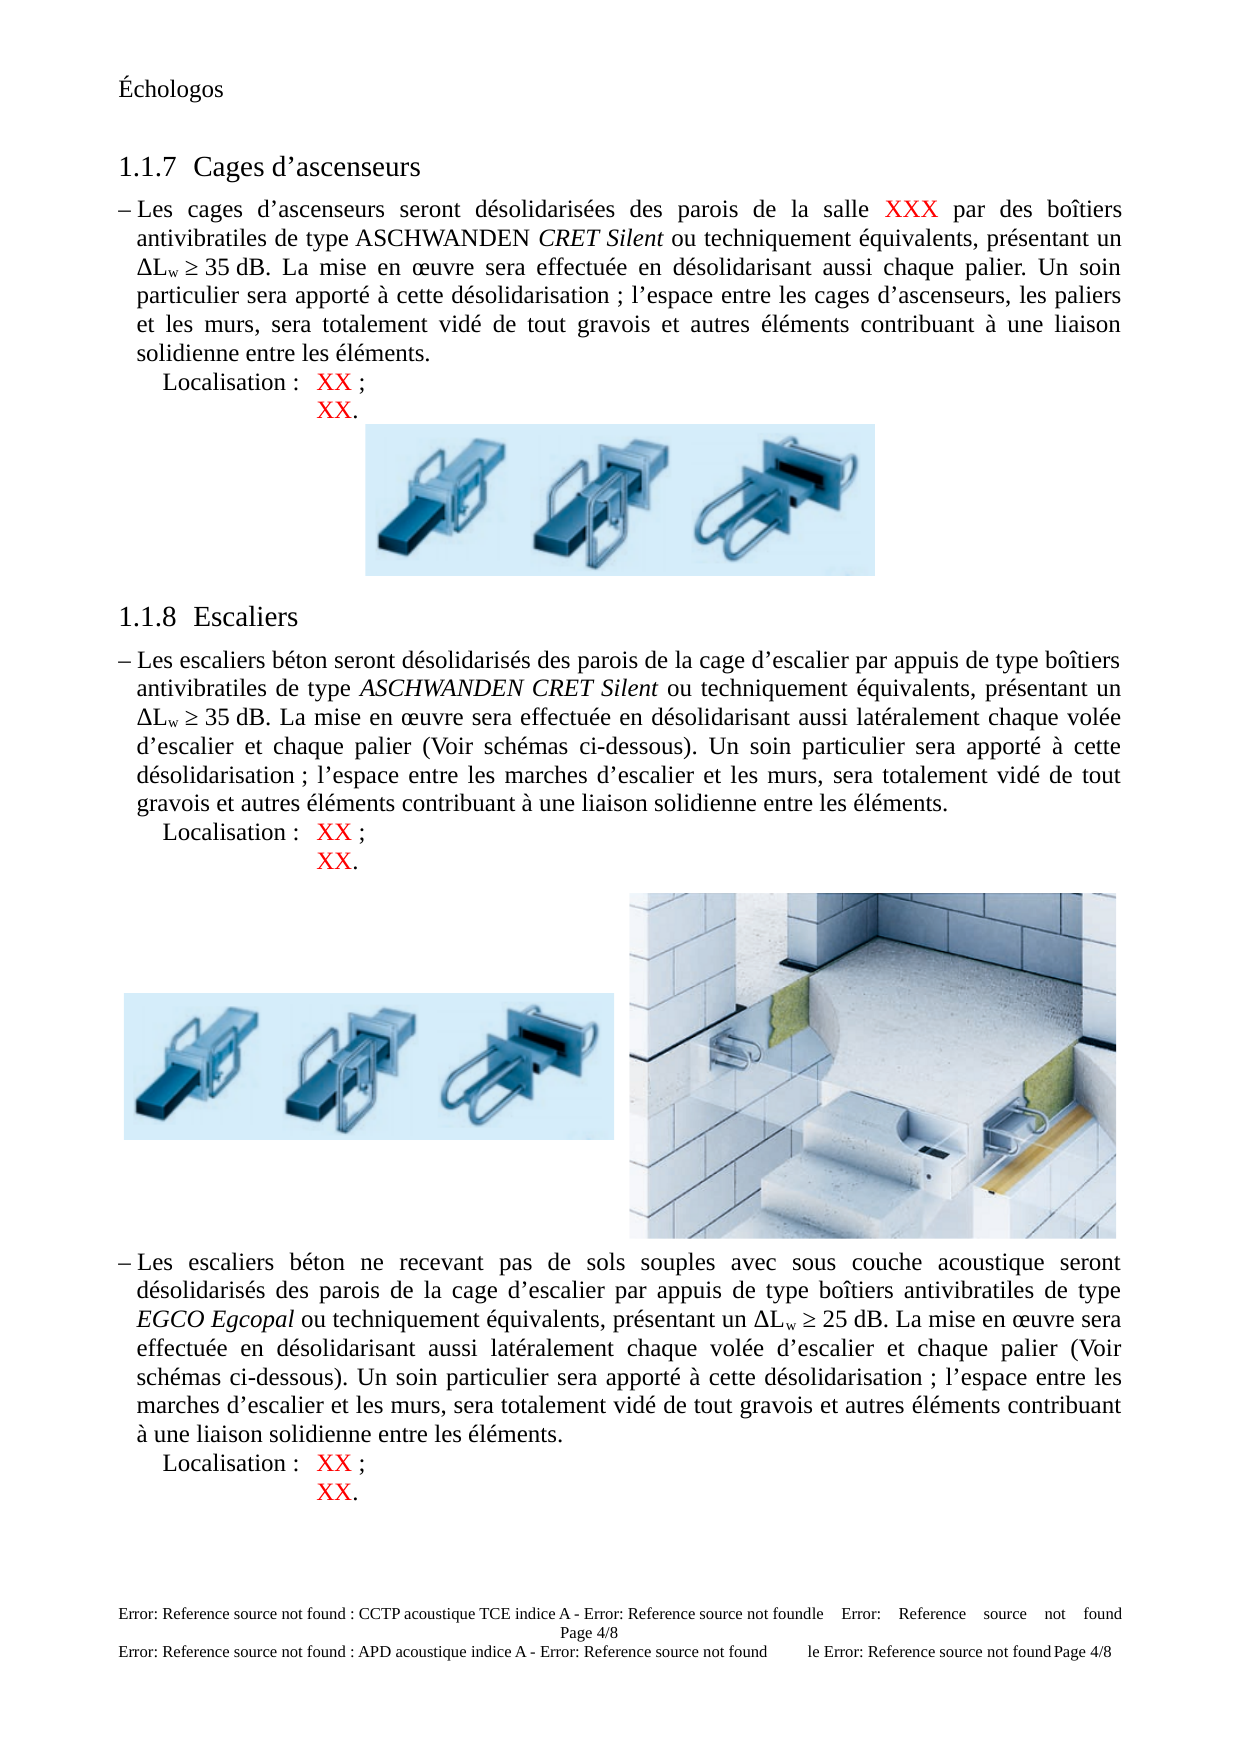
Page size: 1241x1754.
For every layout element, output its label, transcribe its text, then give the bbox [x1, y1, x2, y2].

text – Les escaliers béton ne recevant pas de sols souples avec sous couche acoustique seront désolidarisés des parois de la cage d’escalier par appuis de type boîtiers antivibratiles de type EGCO Egcopal ou techniquement équivalents, présentant un ΔLw ≥ 25 dB. La mise en œuvre sera effectuée en désolidarisant aussi latéralement chaque volée d’escalier et chaque palier (Voir schémas ci-dessous). Un soin particulier sera apporté à cette désolidarisation ; l’espace entre les marches d’escalier et les murs, sera totalement vidé de tout gravois et autres éléments contribuant à une liaison solidienne entre les éléments. [118, 1247, 1122, 1448]
text XX. [162, 846, 1122, 875]
text XX. [162, 1477, 1122, 1506]
subtitle Cages d’ascenseurs [118, 149, 1122, 182]
picture [365, 424, 875, 576]
table_header [118, 886, 620, 1247]
picture [123, 993, 615, 1140]
text – Les cages d’ascenseurs seront désolidarisées des parois de la salle XXX par des boîtiers antivibratiles de type ASCHWANDEN CRET Silent ou techniquement équivalents, présentant un ΔLw ≥ 35 dB. La mise en œuvre sera effectuée en désolidarisant aussi chaque palier. Un soin particulier sera apporté à cette désolidarisation ; l’espace entre les cages d’ascenseurs, les paliers et les murs, sera totalement vidé de tout gravois et autres éléments contribuant à une liaison solidienne entre les éléments. [118, 194, 1122, 367]
picture [625, 892, 1117, 1241]
text Localisation : XX ; [162, 1448, 1122, 1477]
text – Les escaliers béton seront désolidarisés des parois de la cage d’escalier par appuis de type boîtiers antivibratiles de type ASCHWANDEN CRET Silent ou techniquement équivalents, présentant un ΔLw ≥ 35 dB. La mise en œuvre sera effectuée en désolidarisant aussi latéralement chaque volée d’escalier et chaque palier (Voir schémas ci-dessous). Un soin particulier sera apporté à cette désolidarisation ; l’espace entre les marches d’escalier et les murs, sera totalement vidé de tout gravois et autres éléments contribuant à une liaison solidienne entre les éléments. [118, 645, 1122, 817]
text XX. [162, 395, 1122, 424]
text Localisation : XX ; [162, 817, 1122, 846]
text Localisation : XX ; [162, 367, 1122, 395]
subtitle Escaliers [118, 599, 1122, 633]
table_header [620, 886, 1122, 1247]
